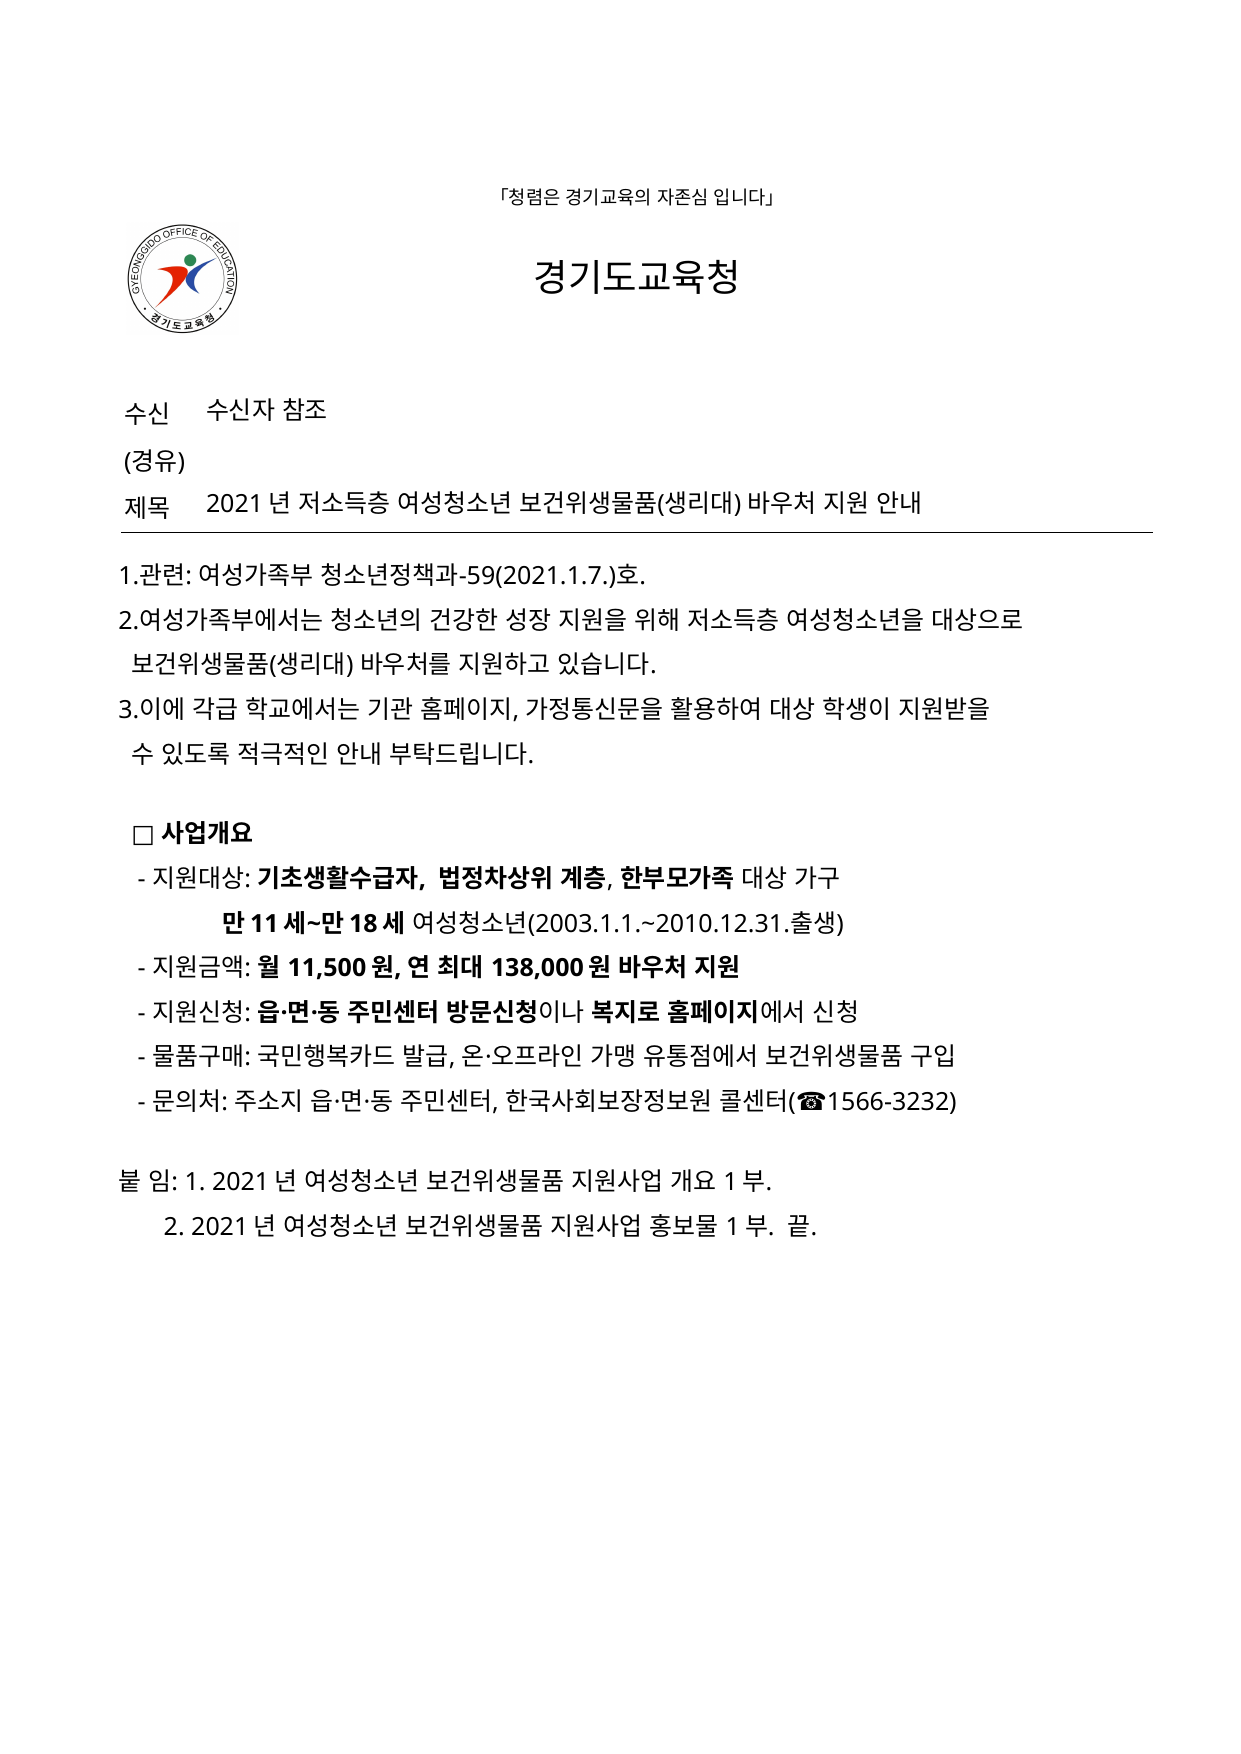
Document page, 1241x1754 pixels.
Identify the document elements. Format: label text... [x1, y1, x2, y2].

table_cell [121, 220, 244, 344]
text 1.관련: 여성가족부 청소년정책과-59(2021.1.7.)호. [118, 556, 1152, 592]
text 수 있도록 적극적인 안내 부탁드립니다. [118, 734, 1152, 770]
text - 문의처: 주소지 읍·면·동 주민센터, 한국사회보장정보원 콜센터(☎1566-3232) [118, 1081, 1152, 1118]
text 보건위생물품(생리대) 바우처를 지원하고 있습니다. [118, 645, 1152, 681]
text 붙 임: 1. 2021년 여성청소년 보건위생물품 지원사업 개요 1부. [118, 1161, 1152, 1198]
text - 지원대상: 기초생활수급자, 법정차상위 계층, 한부모가족 대상 가구 [118, 858, 1152, 895]
picture [126, 222, 239, 335]
text □ 사업개요 [118, 814, 1152, 850]
text 2.여성가족부에서는 청소년의 건강한 성장 지원을 위해 저소득층 여성청소년을 대상으로 [118, 600, 1152, 637]
table_cell 수신 [121, 387, 203, 438]
text 만11세~만18세 여성청소년(2003.1.1.~2010.12.31.출생) [118, 903, 1152, 939]
table_cell [121, 344, 1153, 387]
table_header 「청렴은 경기교육의 자존심 입니다」 [121, 180, 1153, 219]
table_cell [203, 438, 1153, 481]
text - 지원신청: 읍·면·동 주민센터 방문신청이나 복지로 홈페이지에서 신청 [118, 992, 1152, 1028]
table_cell 2021년 저소득층 여성청소년 보건위생물품(생리대) 바우처 지원 안내 [203, 481, 1153, 532]
table_cell 수신자 참조 [203, 387, 1153, 438]
table_cell 경기도교육청 [244, 220, 1030, 344]
text 3.이에 각급 학교에서는 기관 홈페이지, 가정통신문을 활용하여 대상 학생이 지원받을 [118, 689, 1152, 726]
table_cell (경유) [121, 438, 203, 481]
text 2. 2021년 여성청소년 보건위생물품 지원사업 홍보물 1부. 끝. [118, 1206, 1152, 1242]
text - 물품구매: 국민행복카드 발급, 온·오프라인 가맹 유통점에서 보건위생물품 구입 [118, 1037, 1152, 1073]
table_cell 제목 [121, 481, 203, 532]
table_cell [1030, 220, 1153, 344]
text - 지원금액: 월 11,500원, 연 최대 138,000원 바우처 지원 [118, 948, 1152, 984]
